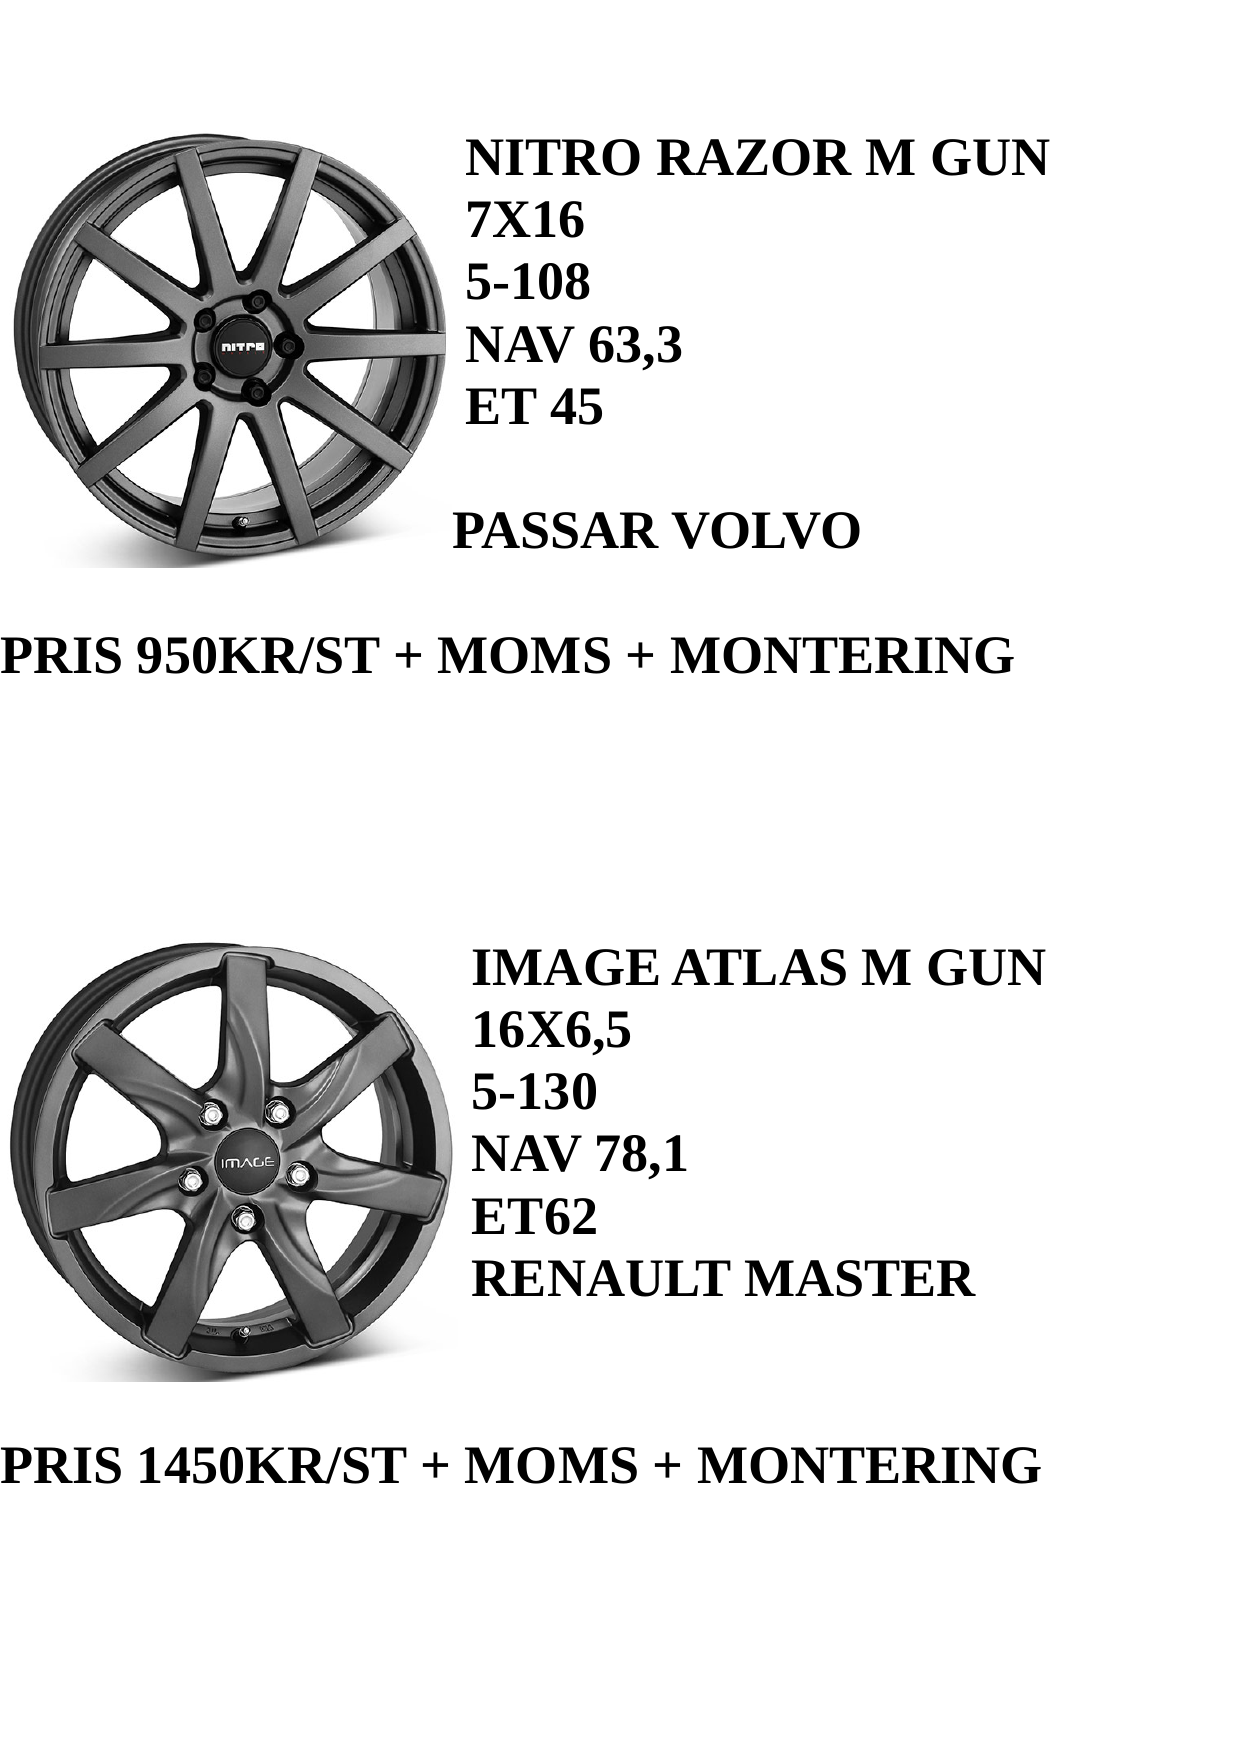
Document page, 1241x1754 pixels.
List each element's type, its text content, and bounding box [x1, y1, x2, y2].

text PRIS 1450KR/ST + MOMS + MONTERING [0, 1433, 1240, 1495]
text [0, 249, 4, 311]
text IMAGE ATLAS M GUN [458, 934, 1240, 997]
text 5-130 [458, 1059, 1240, 1121]
text NAV 63,3 [452, 311, 1240, 374]
text 5-108 [452, 249, 1240, 311]
text [0, 311, 4, 374]
text [0, 187, 4, 249]
text [0, 374, 4, 436]
text 7X16 [452, 187, 1240, 249]
text PASSAR VOLVO [452, 498, 1240, 561]
text RENAULT MASTER [458, 1246, 1240, 1308]
text ET 45 [452, 374, 1240, 436]
picture [1, 934, 458, 1382]
text NITRO RAZOR M GUN [0, 124, 1240, 187]
text PRIS 950KR/ST + MOMS + MONTERING [0, 623, 1240, 685]
text ET62 [458, 1183, 1240, 1246]
text [0, 498, 4, 561]
text 16X6,5 [458, 997, 1240, 1059]
picture [4, 128, 452, 568]
text NAV 78,1 [458, 1121, 1240, 1183]
